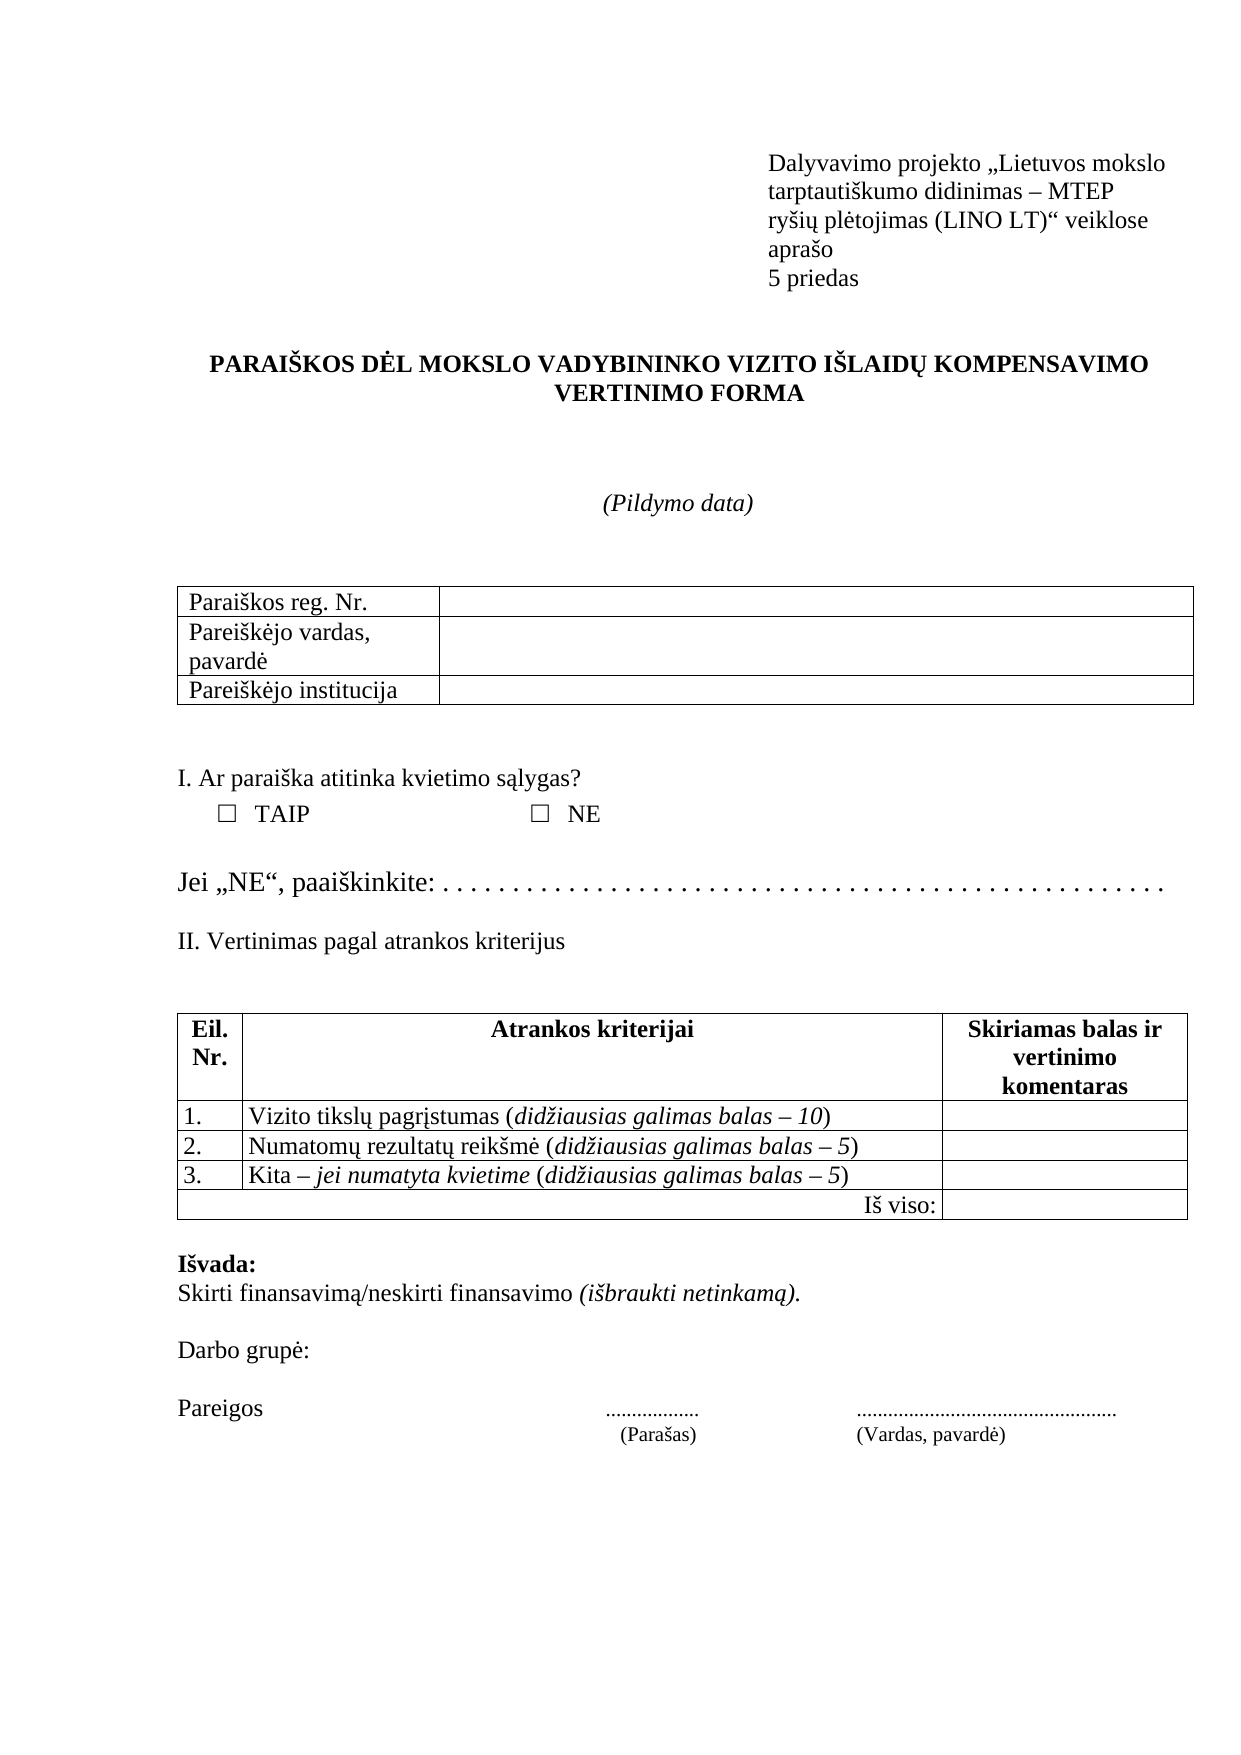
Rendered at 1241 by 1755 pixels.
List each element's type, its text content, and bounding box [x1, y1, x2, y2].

table_header Eil. Nr. [178, 1014, 242, 1100]
table_cell Pareiškėjo institucija [178, 676, 439, 704]
text (Pildymo data) [177, 488, 1181, 517]
table_cell [943, 1161, 1187, 1189]
table_header Paraiškos reg. Nr. [178, 587, 439, 616]
table_header [440, 587, 1193, 616]
table_header [833, 792, 1152, 833]
table_cell Vizito tikslų pagrįstumas (didžiausias galimas balas – 10) [243, 1101, 942, 1130]
text tarptautiškumo didinimas – MTEP [768, 176, 1181, 205]
text (Parašas) (Vardas, pavardė) [177, 1421, 1034, 1446]
table_cell [440, 617, 1193, 674]
table_cell Numatomų rezultatų reikšmė (didžiausias galimas balas – 5) [243, 1131, 942, 1159]
text Jei „NE“, paaiškinkite: . . . . . . . . . . . . . . . . . . . . . . . . . . . . . . . . . . . . . . . . . . . . . . . . . . . . [177, 865, 1181, 898]
table_header Atrankos kriterijai [243, 1014, 942, 1100]
table_cell [440, 676, 1193, 704]
table_header Skiriamas balas ir vertinimo komentaras [943, 1014, 1187, 1100]
table_cell 3. [178, 1161, 242, 1189]
table_cell 2. [178, 1131, 242, 1159]
text I. Ar paraiška atitinka kvietimo sąlygas? [177, 763, 1181, 792]
text Išvada: [177, 1249, 1181, 1278]
text Dalyvavimo projekto „Lietuvos mokslo [768, 148, 1181, 176]
text 5 priedas [177, 263, 1181, 291]
table_cell [943, 1131, 1187, 1159]
table_header □ TAIP [207, 792, 520, 833]
table_cell Kita – jei numatyta kvietime (didžiausias galimas balas – 5) [243, 1161, 942, 1189]
text Pareigos .................. .................................................. [177, 1393, 1181, 1421]
table_cell Iš viso: [178, 1190, 942, 1219]
text II. Vertinimas pagal atrankos kriterijus [177, 926, 1181, 955]
text PARAIŠKOS DĖL MOKSLO VADYBININKO VIZITO IŠLAIDŲ KOMPENSAVIMO VERTINIMO FORMA [177, 349, 1181, 406]
table_cell Pareiškėjo vardas, pavardė [178, 617, 439, 674]
table_cell [943, 1190, 1187, 1219]
text Skirti finansavimą/neskirti finansavimo (išbraukti netinkamą). [177, 1278, 1181, 1306]
table_cell 1. [178, 1101, 242, 1130]
text ryšių plėtojimas (LINO LT)“ veiklose aprašo [768, 205, 1181, 263]
table_cell [943, 1101, 1187, 1130]
table_header □ NE [520, 792, 833, 833]
text Darbo grupė: [177, 1335, 1181, 1364]
